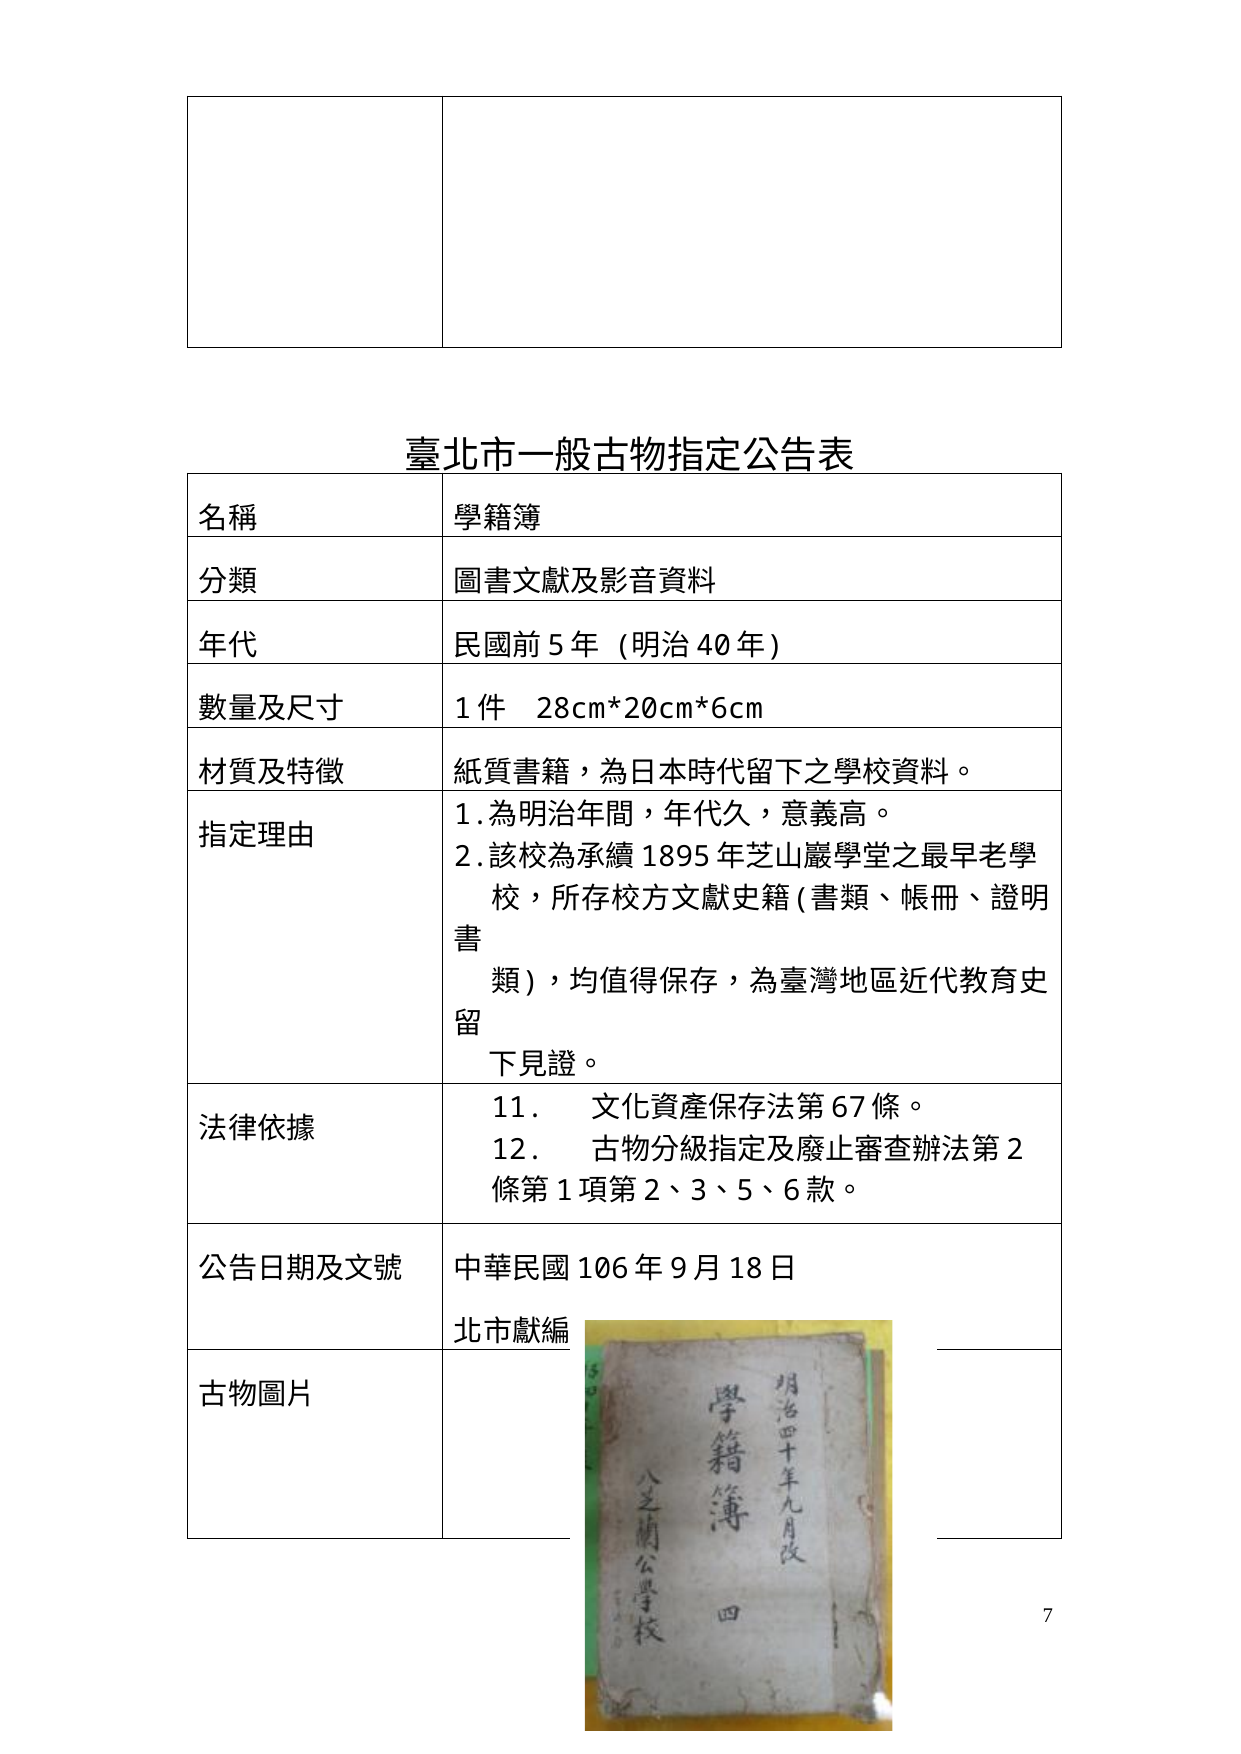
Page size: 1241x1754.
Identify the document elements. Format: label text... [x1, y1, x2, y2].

table_cell [443, 1313, 1061, 1754]
table_cell 圖書文獻及影音資料 [443, 537, 1061, 600]
table_cell [443, 97, 1061, 347]
table_header 名稱 [188, 474, 442, 536]
table_cell 古物圖片 [188, 1350, 442, 1538]
table_cell 1件 28cm*20cm*6cm [443, 664, 1061, 727]
table_cell 公告日期及文號 [188, 1224, 442, 1349]
text 臺北市一般古物指定公告表 [187, 410, 1053, 473]
table_cell [188, 97, 442, 347]
table_cell 指定理由 [188, 791, 442, 1083]
table_cell 紙質書籍，為日本時代留下之學校資料。 [443, 728, 1061, 790]
table_cell 文化資產保存法第67條。 古物分級指定及廢止審查辦法第2條第1項第2、3、5、6款。 [443, 1084, 1061, 1223]
table_header 學籍簿 [443, 474, 1061, 536]
table_cell 1.為明治年間，年代久，意義高。 2.該校為承續1895年芝山巖學堂之最早老學 校，所存校方文獻史籍(書類、帳冊、證明書 類)，均值得保存，為臺灣地區近代教育史留 下見證。 [443, 791, 1061, 1083]
table_cell 分類 [188, 537, 442, 600]
table_cell 年代 [188, 601, 442, 663]
table_cell 數量及尺寸 [188, 664, 442, 727]
table_cell 法律依據 [188, 1084, 442, 1223]
table_cell 材質及特徵 [188, 728, 442, 790]
table_cell 民國前5年 (明治40年) [443, 601, 1061, 663]
table_cell 中華民國106年9月18日 北市獻編字第10630553000號 [443, 1224, 1061, 1349]
